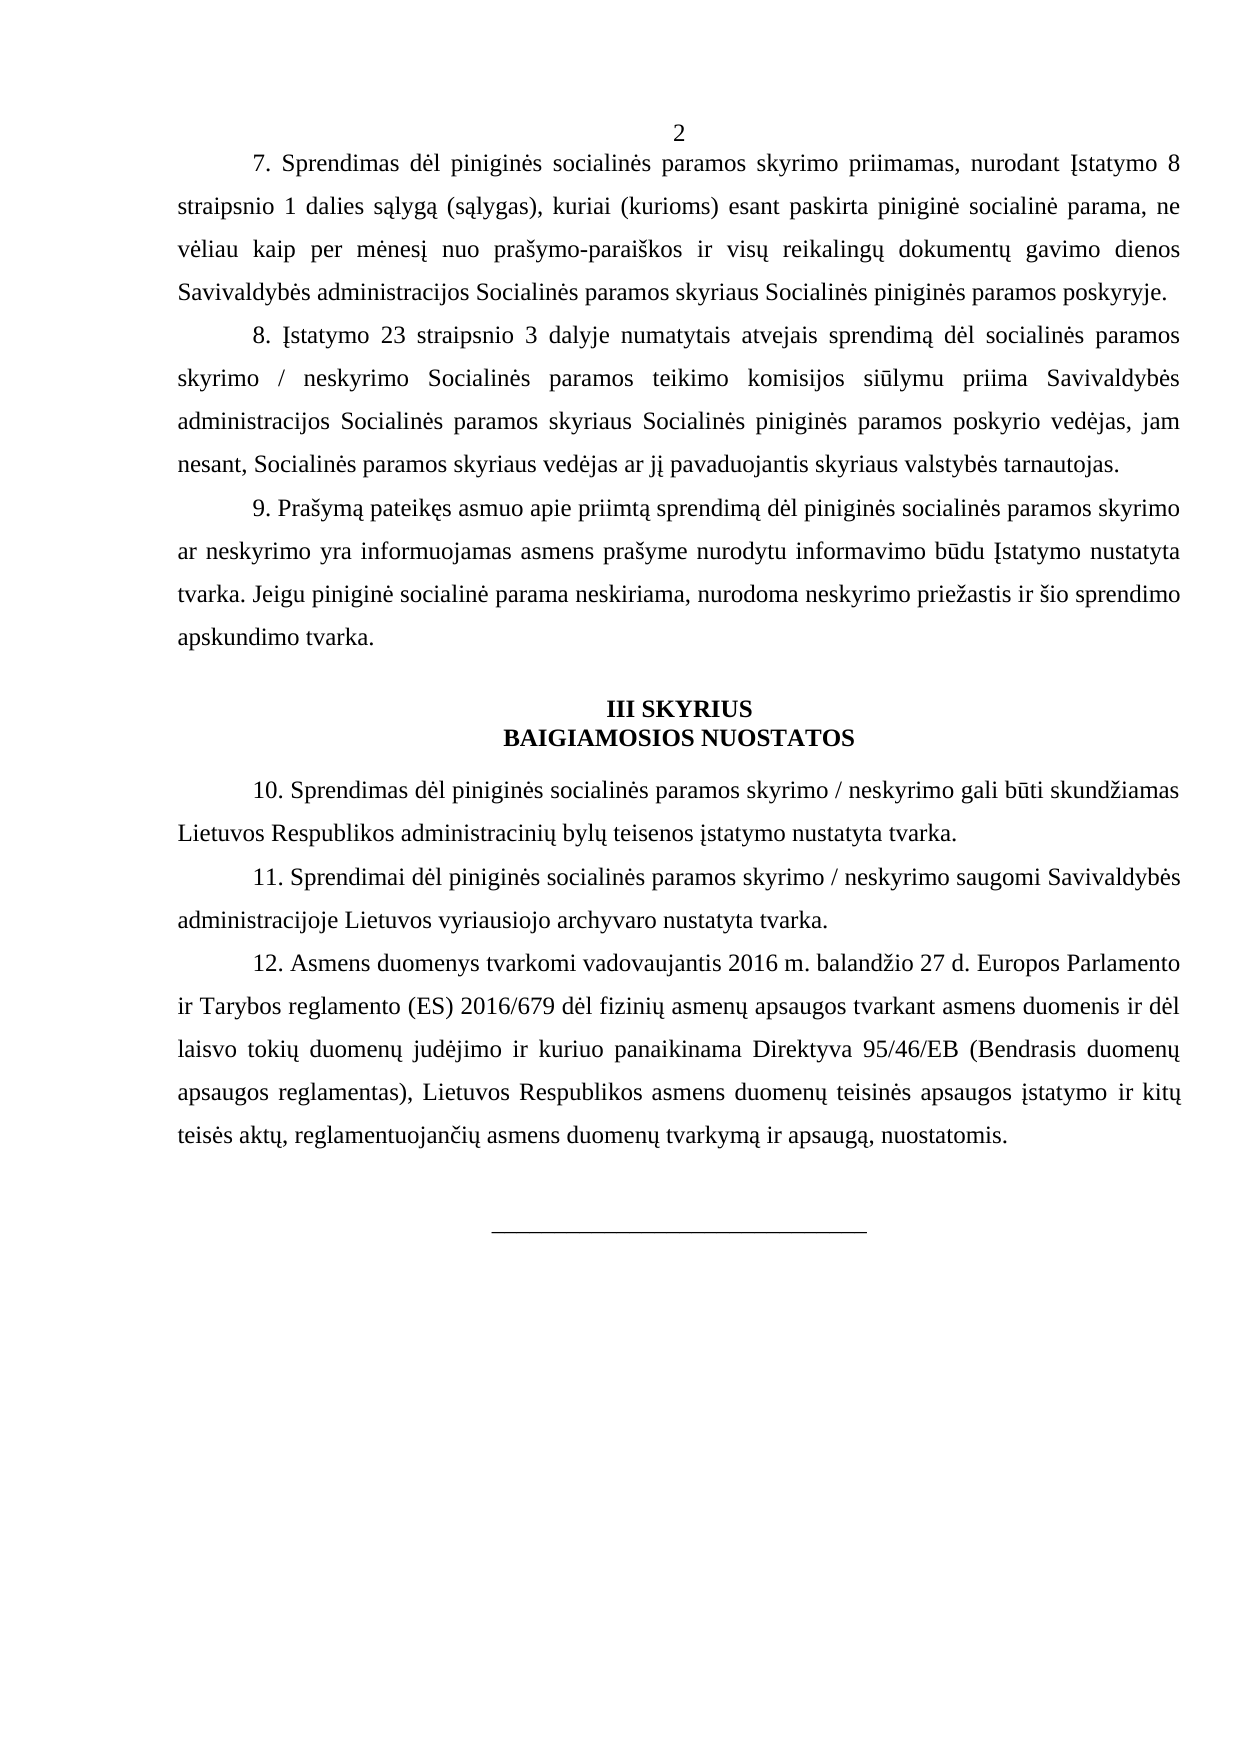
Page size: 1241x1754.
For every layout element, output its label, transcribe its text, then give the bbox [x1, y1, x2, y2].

text 9. Prašymą pateikęs asmuo apie priimtą sprendimą dėl piniginės socialinės paramos skyrimo ar neskyrimo yra informuojamas asmens prašyme nurodytu informavimo būdu Įstatymo nustatyta tvarka. Jeigu piniginė socialinė parama neskiriama, nurodoma neskyrimo priežastis ir šio sprendimo apskundimo tvarka. [177, 493, 1181, 651]
text III SKYRIUS [177, 694, 1181, 723]
text 11. Sprendimai dėl piniginės socialinės paramos skyrimo / neskyrimo saugomi Savivaldybės administracijoje Lietuvos vyriausiojo archyvaro nustatyta tvarka. [177, 862, 1181, 933]
text BAIGIAMOSIOS NUOSTATOS [177, 723, 1181, 751]
text 7. Sprendimas dėl piniginės socialinės paramos skyrimo priimamas, nurodant Įstatymo 8 straipsnio 1 dalies sąlygą (sąlygas), kuriai (kurioms) esant paskirta piniginė socialinė parama, ne vėliau kaip per mėnesį nuo prašymo-paraiškos ir visų reikalingų dokumentų gavimo dienos Savivaldybės administracijos Socialinės paramos skyriaus Socialinės piniginės paramos poskyryje. [177, 148, 1181, 306]
text 8. Įstatymo 23 straipsnio 3 dalyje numatytais atvejais sprendimą dėl socialinės paramos skyrimo / neskyrimo Socialinės paramos teikimo komisijos siūlymu priima Savivaldybės administracijos Socialinės paramos skyriaus Socialinės piniginės paramos poskyrio vedėjas, jam nesant, Socialinės paramos skyriaus vedėjas ar jį pavaduojantis skyriaus valstybės tarnautojas. [177, 320, 1181, 478]
text 10. Sprendimas dėl piniginės socialinės paramos skyrimo / neskyrimo gali būti skundžiamas Lietuvos Respublikos administracinių bylų teisenos įstatymo nustatyta tvarka. [177, 775, 1181, 847]
text 12. Asmens duomenys tvarkomi vadovaujantis 2016 m. balandžio 27 d. Europos Parlamento ir Tarybos reglamento (ES) 2016/679 dėl fizinių asmenų apsaugos tvarkant asmens duomenis ir dėl laisvo tokių duomenų judėjimo ir kuriuo panaikinama Direktyva 95/46/EB (Bendrasis duomenų apsaugos reglamentas), Lietuvos Respublikos asmens duomenų teisinės apsaugos įstatymo ir kitų teisės aktų, reglamentuojančių asmens duomenų tvarkymą ir apsaugą, nuostatomis. [177, 948, 1181, 1149]
text ______________________________ [177, 1207, 1181, 1235]
